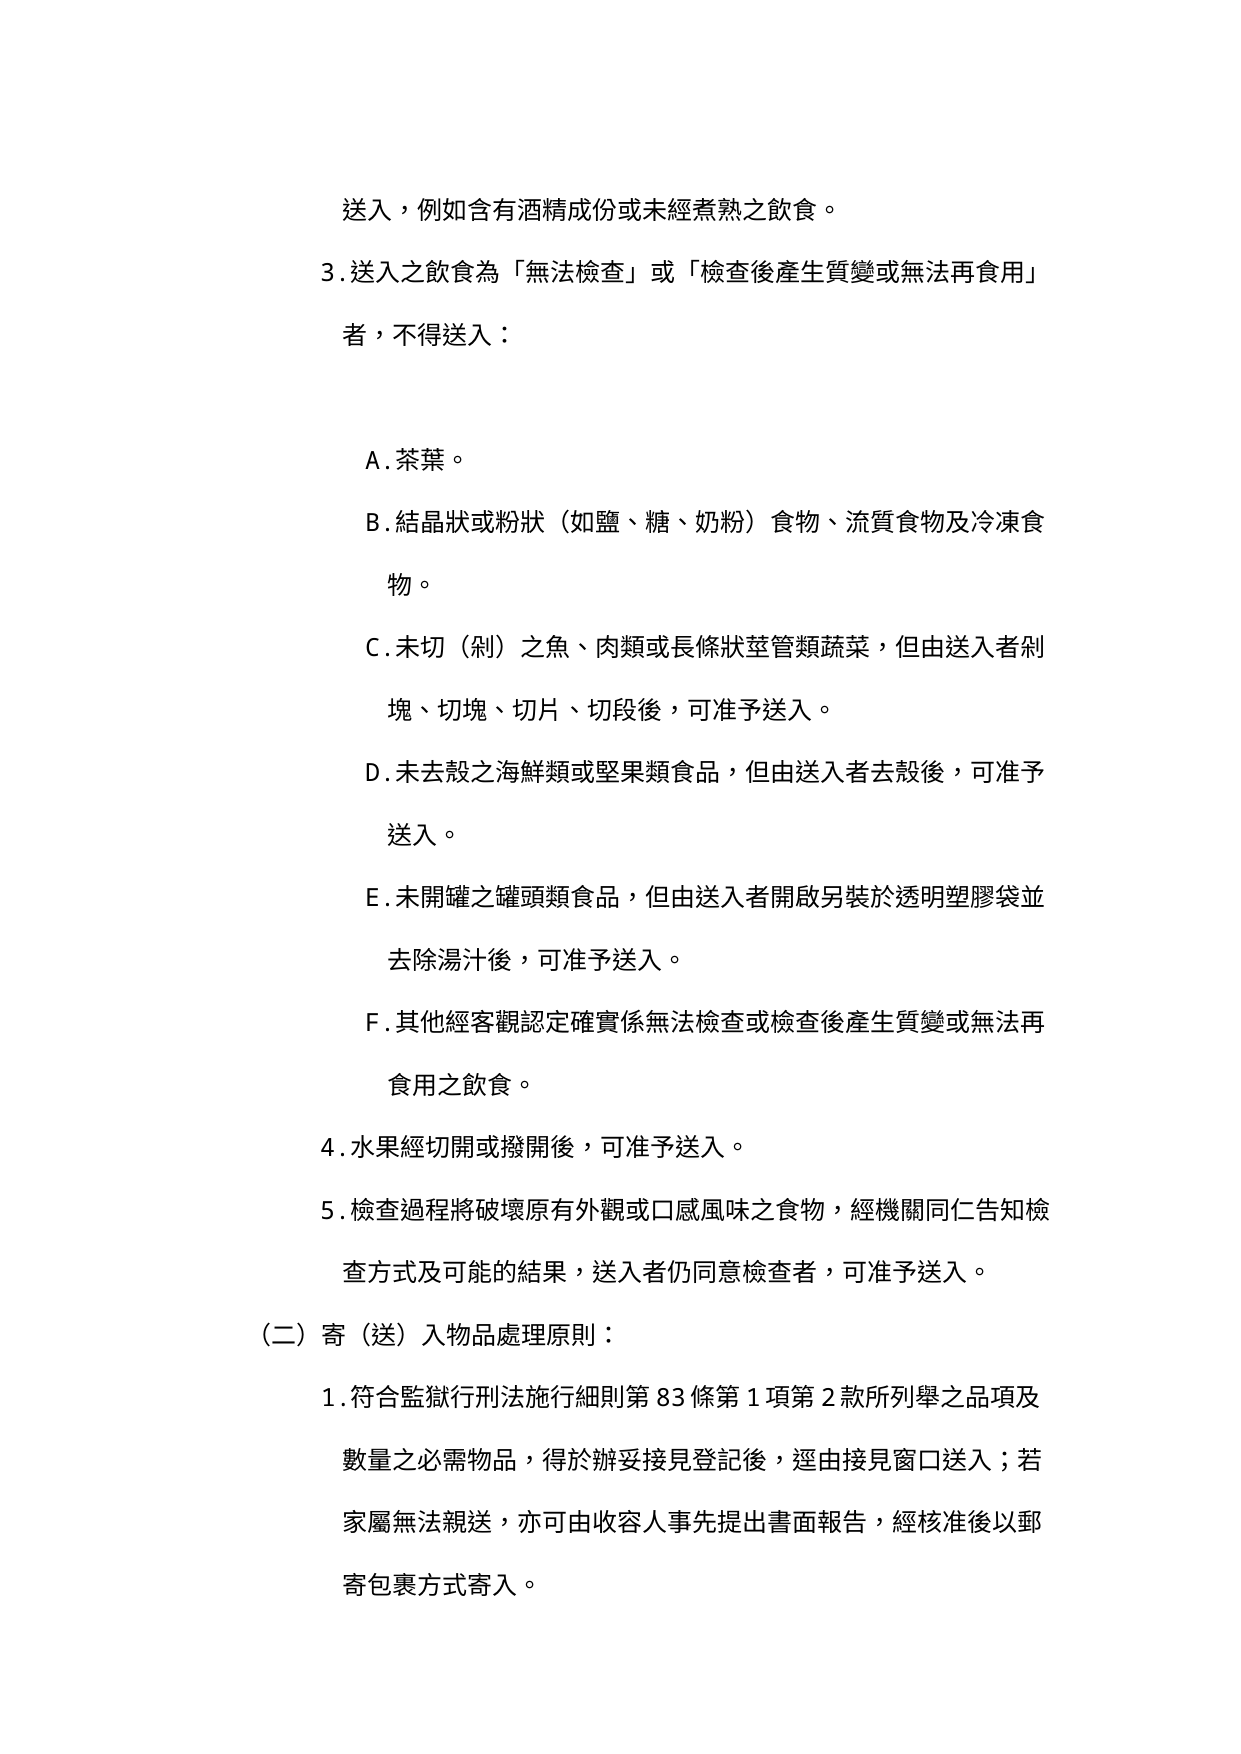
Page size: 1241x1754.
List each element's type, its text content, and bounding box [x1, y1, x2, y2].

text （二）寄（送）入物品處理原則： [187, 1292, 1053, 1354]
text 送入，例如含有酒精成份或未經煮熟之飲食。 [320, 167, 1053, 229]
text C.未切（剁）之魚、肉類或長條狀莖管類蔬菜，但由送入者剁塊、切塊、切片、切段後，可准予送入。 [365, 604, 1053, 729]
text D.未去殼之海鮮類或堅果類食品，但由送入者去殼後，可准予送入。 [365, 729, 1053, 854]
text E.未開罐之罐頭類食品，但由送入者開啟另裝於透明塑膠袋並去除湯汁後，可准予送入。 [365, 854, 1053, 979]
text 4.水果經切開或撥開後，可准予送入。 [320, 1104, 1053, 1167]
text F.其他經客觀認定確實係無法檢查或檢查後產生質變或無法再食用之飲食。 [365, 979, 1053, 1104]
text A.茶葉。 [365, 417, 1053, 479]
text 5.檢查過程將破壞原有外觀或口感風味之食物，經機關同仁告知檢查方式及可能的結果，送入者仍同意檢查者，可准予送入。 [320, 1167, 1053, 1292]
text 1.符合監獄行刑法施行細則第83條第1項第2款所列舉之品項及數量之必需物品，得於辦妥接見登記後，逕由接見窗口送入；若家屬無法親送，亦可由收容人事先提出書面報告，經核准後以郵寄包裹方式寄入。 [321, 1354, 1053, 1604]
text B.結晶狀或粉狀（如鹽、糖、奶粉）食物、流質食物及冷凍食物。 [365, 479, 1053, 604]
text 3.送入之飲食為「無法檢查」或「檢查後產生質變或無法再食用」者，不得送入： [320, 229, 1053, 354]
